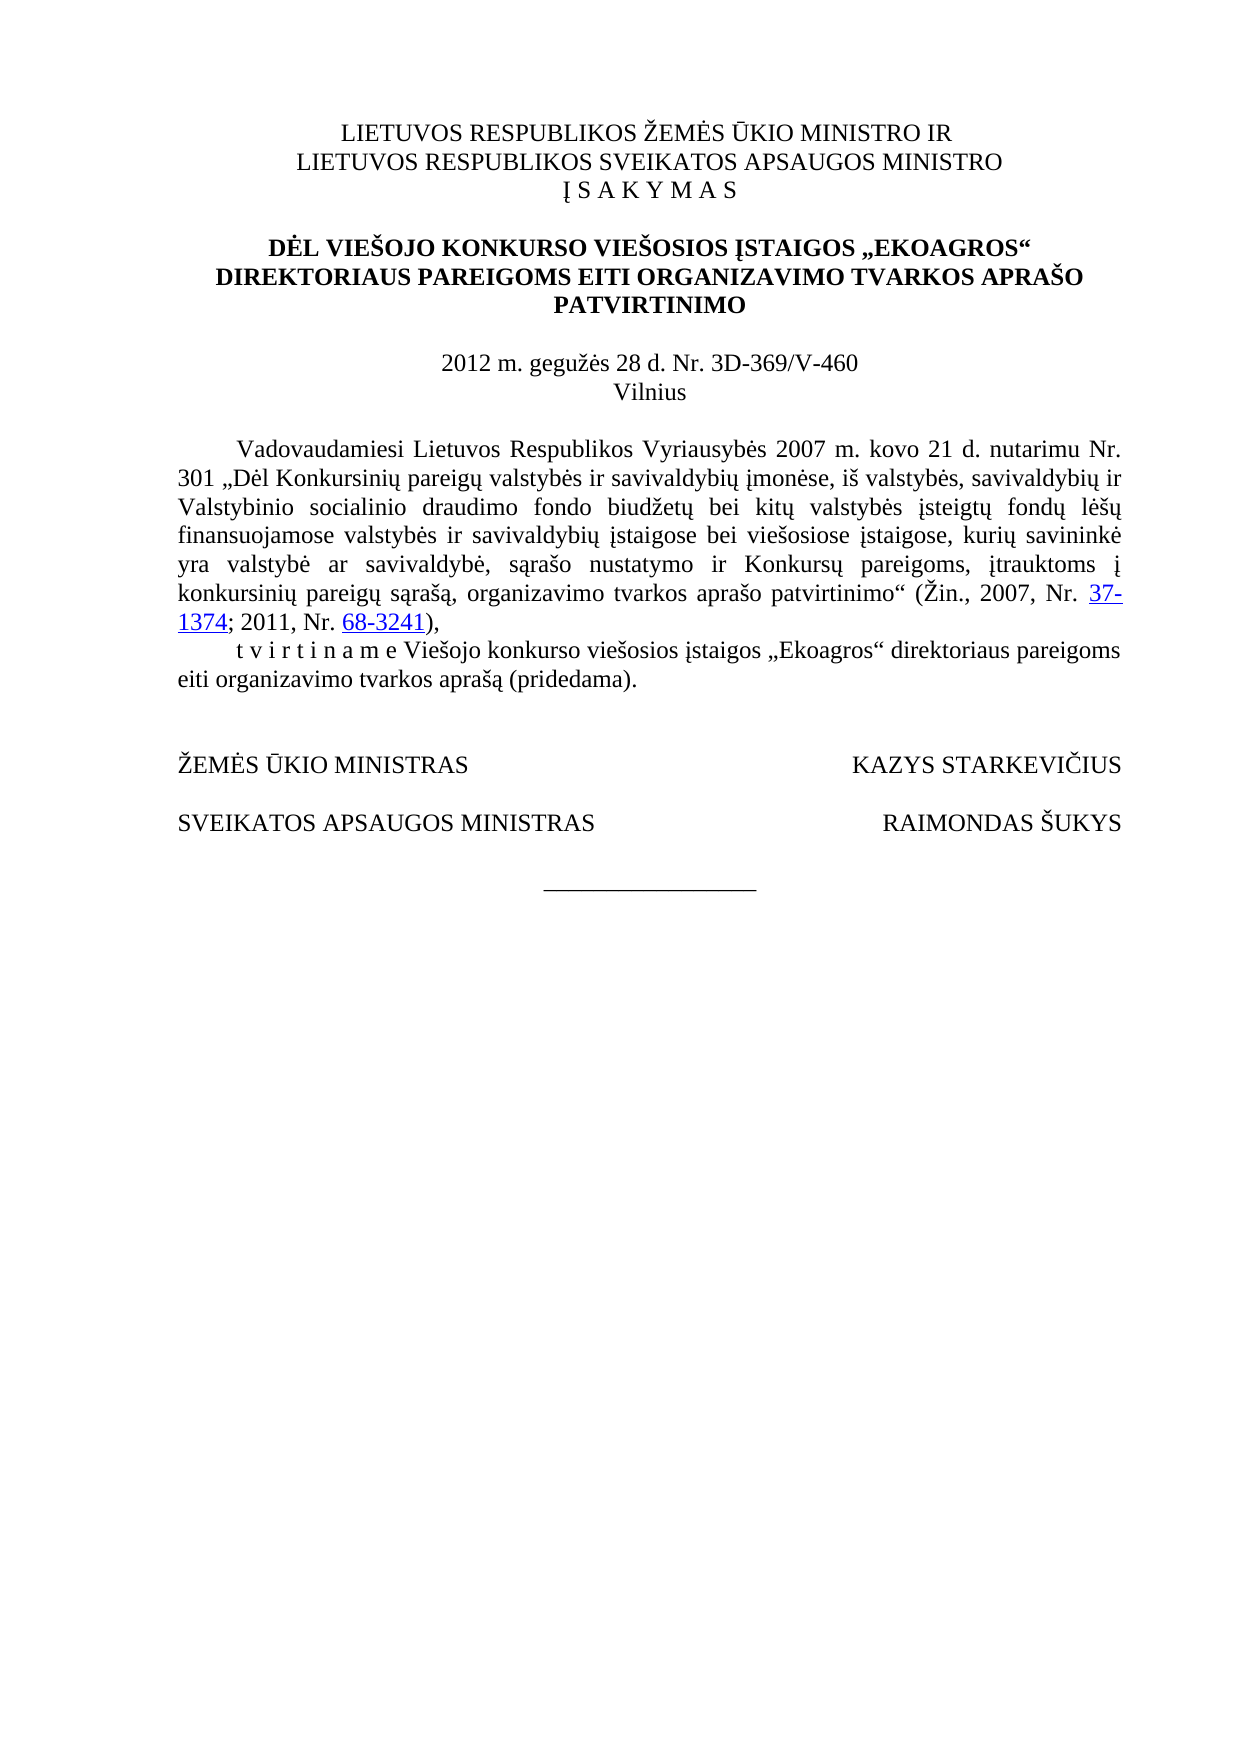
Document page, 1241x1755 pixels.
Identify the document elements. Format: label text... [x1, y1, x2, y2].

text DĖL VIEŠOJO KONKURSO VIEŠOSIOS ĮSTAIGOS „EKOAGROS“ DIREKTORIAUS PAREIGOMS EITI ORGANIZAVIMO TVARKOS APRAŠO PATVIRTINIMO [177, 233, 1122, 319]
text 2012 m. gegužės 28 d. Nr. 3D-369/V-460 [177, 348, 1122, 377]
text _________________ [177, 866, 1122, 894]
text Sveikatos apsaugos ministras Raimondas Šukys [177, 808, 1122, 837]
text LIETUVOS RESPUBLIKOS SVEIKATOS APSAUGOS MINISTRO [177, 147, 1122, 176]
text Į S A K Y M A S [177, 176, 1122, 204]
text LIETUVOS RESPUBLIKOS ŽEMĖS ŪKIO MINISTRO IR [177, 118, 1122, 147]
text Vilnius [177, 377, 1122, 406]
text t v i r t i n a m e Viešojo konkurso viešosios įstaigos „Ekoagros“ direktoriaus pareigoms eiti organizavimo tvarkos aprašą (pridedama). [177, 636, 1122, 693]
text Žemės ūkio ministras Kazys Starkevičius [177, 751, 1122, 779]
text Vadovaudamiesi Lietuvos Respublikos Vyriausybės 2007 m. kovo 21 d. nutarimu Nr. 301 „Dėl Konkursinių pareigų valstybės ir savivaldybių įmonėse, iš valstybės, savivaldybių ir Valstybinio socialinio draudimo fondo biudžetų bei kitų valstybės įsteigtų fondų lėšų finansuojamose valstybės ir savivaldybių įstaigose bei viešosiose įstaigose, kurių savininkė yra valstybė ar savivaldybė, sąrašo nustatymo ir Konkursų pareigoms, įtrauktoms į konkursinių pareigų sąrašą, organizavimo tvarkos aprašo patvirtinimo“ (Žin., 2007, Nr. 37-1374; 2011, Nr. 68-3241), [177, 434, 1122, 636]
